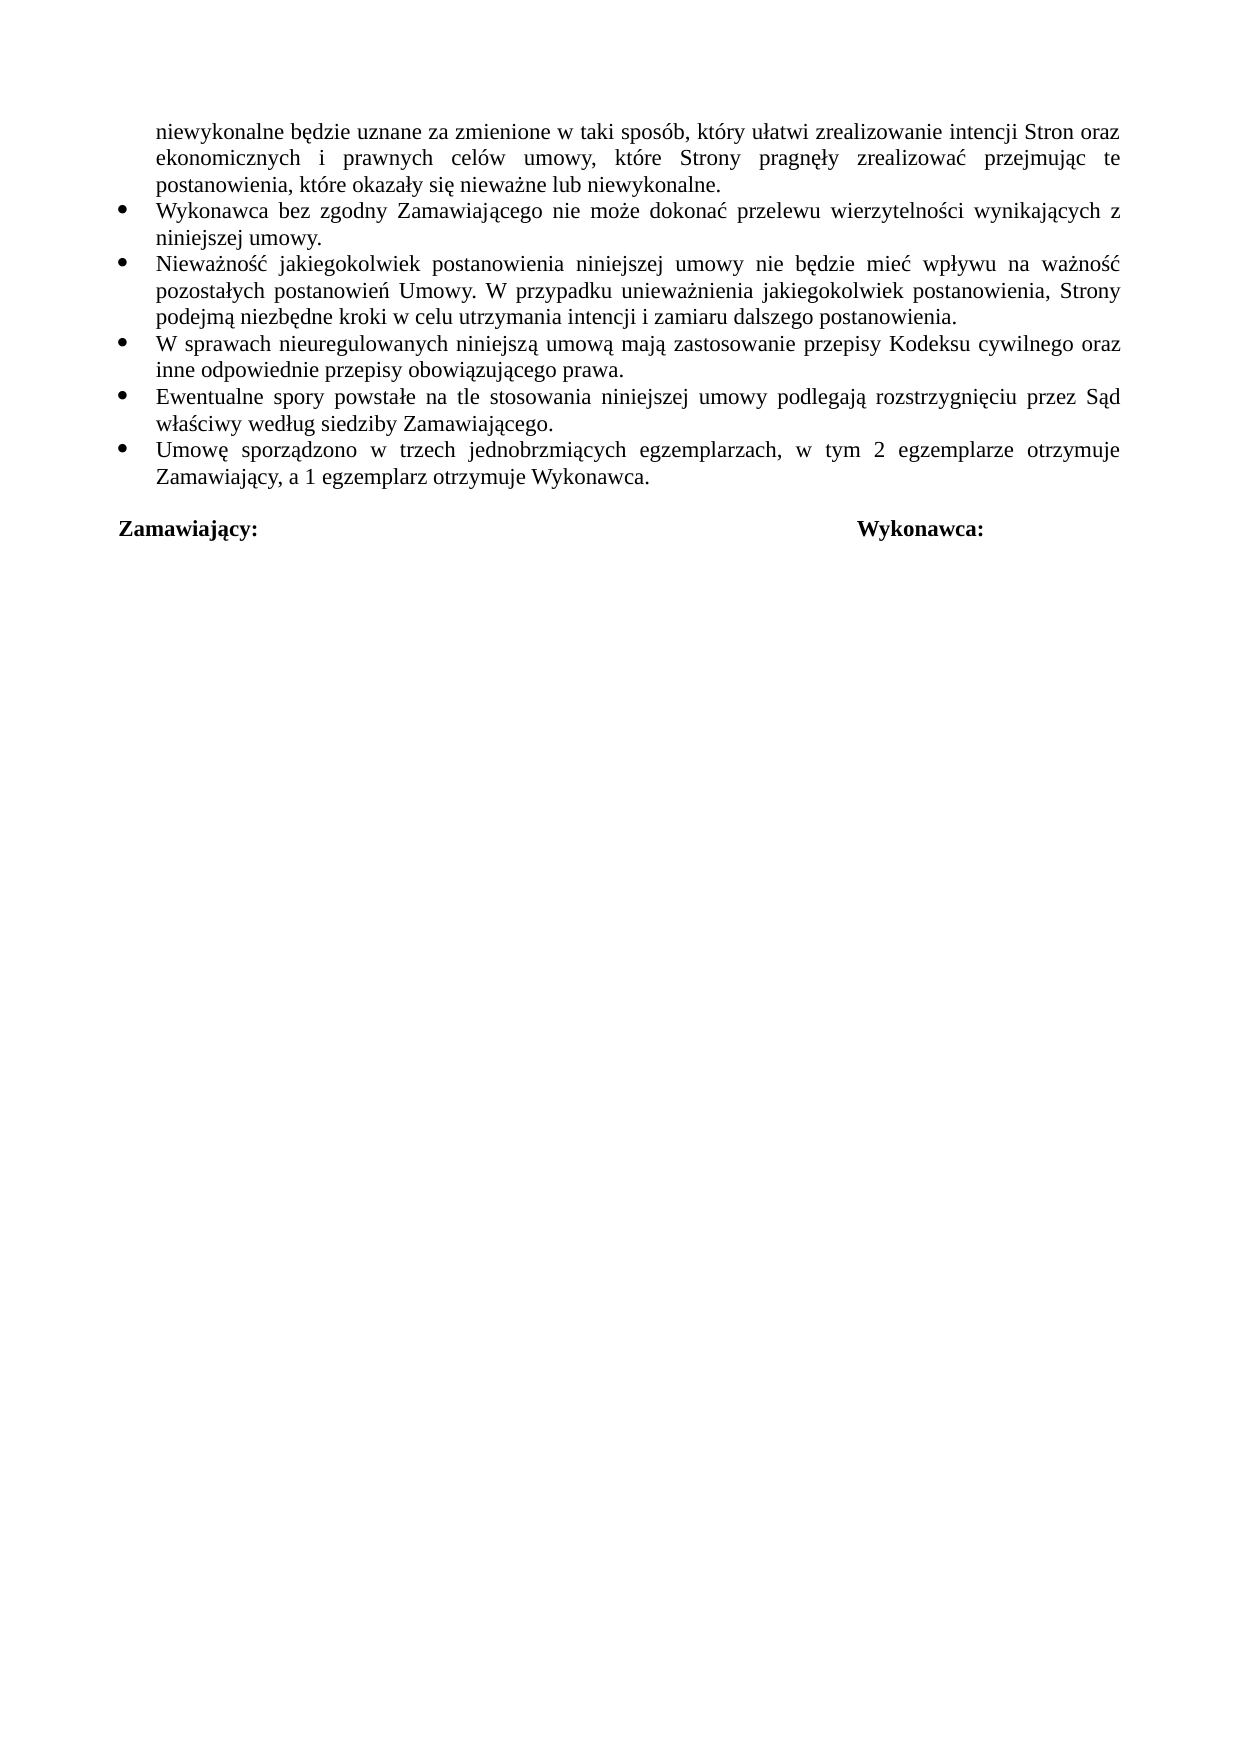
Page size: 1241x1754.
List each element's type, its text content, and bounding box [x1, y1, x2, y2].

text Zamawiający: Wykonawca: [118, 516, 1122, 542]
list niewykonalne będzie uznane za zmienione w taki sposób, który ułatwi zrealizowanie intencji Stron oraz ekonomicznych i prawnych celów umowy, które Strony pragnęły zrealizować przejmując te postanowienia, które okazały się nieważne lub niewykonalne. [118, 118, 1122, 197]
list W sprawach nieuregulowanych niniejszą umową mają zastosowanie przepisy Kodeksu cywilnego oraz inne odpowiednie przepisy obowiązującego prawa. [118, 330, 1122, 383]
list Ewentualne spory powstałe na tle stosowania niniejszej umowy podlegają rozstrzygnięciu przez Sąd właściwy według siedziby Zamawiającego. [118, 383, 1122, 436]
list Wykonawca bez zgodny Zamawiającego nie może dokonać przelewu wierzytelności wynikających z niniejszej umowy. [118, 197, 1122, 250]
list Umowę sporządzono w trzech jednobrzmiących egzemplarzach, w tym 2 egzemplarze otrzymuje Zamawiający, a 1 egzemplarz otrzymuje Wykonawca. [118, 436, 1122, 489]
list Nieważność jakiegokolwiek postanowienia niniejszej umowy nie będzie mieć wpływu na ważność pozostałych postanowień Umowy. W przypadku unieważnienia jakiegokolwiek postanowienia, Strony podejmą niezbędne kroki w celu utrzymania intencji i zamiaru dalszego postanowienia. [118, 250, 1122, 330]
